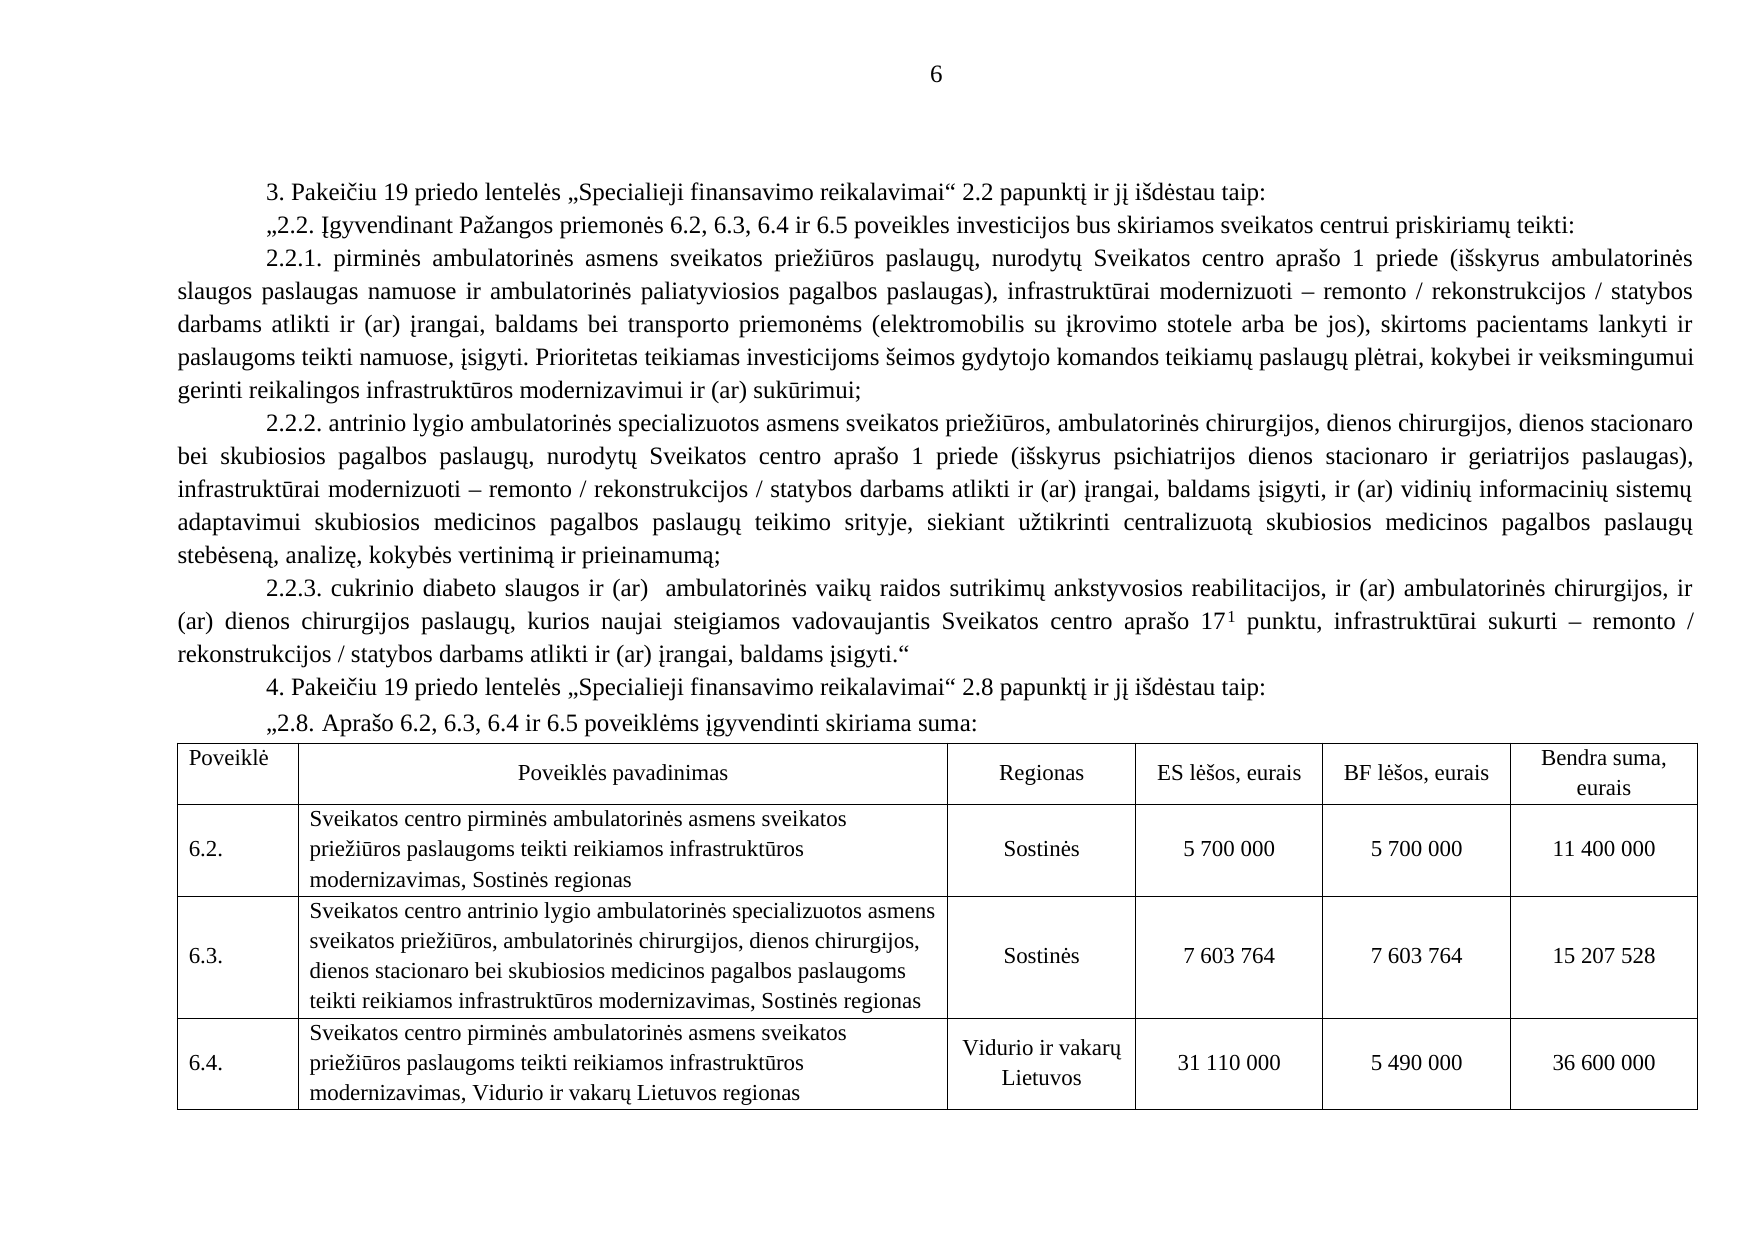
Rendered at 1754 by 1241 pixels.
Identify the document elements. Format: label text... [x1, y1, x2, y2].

table_cell Sostinės [948, 897, 1135, 1018]
table_cell Sveikatos centro pirminės ambulatorinės asmens sveikatos priežiūros paslaugoms teikti reikiamos infrastruktūros modernizavimas, Sostinės regionas [299, 805, 947, 896]
table_header BF lėšos, eurais [1323, 744, 1510, 804]
table_header ES lėšos, eurais [1136, 744, 1322, 804]
table_header Regionas [948, 744, 1135, 804]
table_cell Sostinės [948, 805, 1135, 896]
table_cell 15 207 528 [1511, 897, 1697, 1018]
text 4. Pakeičiu 19 priedo lentelės „Specialieji finansavimo reikalavimai“ 2.8 papunktį ir jį išdėstau taip: [177, 672, 1695, 701]
text 2.2.3. cukrinio diabeto slaugos ir (ar) ambulatorinės vaikų raidos sutrikimų ankstyvosios reabilitacijos, ir (ar) ambulatorinės chirurgijos, ir (ar) dienos chirurgijos paslaugų, kurios naujai steigiamos vadovaujantis Sveikatos centro aprašo 171 punktu, infrastruktūrai sukurti – remonto / rekonstrukcijos / statybos darbams atlikti ir (ar) įrangai, baldams įsigyti.“ [177, 573, 1695, 668]
table_cell 6.2. [178, 805, 298, 896]
table_cell 7 603 764 [1323, 897, 1510, 1018]
text 2.2.1. pirminės ambulatorinės asmens sveikatos priežiūros paslaugų, nurodytų Sveikatos centro aprašo 1 priede (išskyrus ambulatorinės slaugos paslaugas namuose ir ambulatorinės paliatyviosios pagalbos paslaugas), infrastruktūrai modernizuoti – remonto / rekonstrukcijos / statybos darbams atlikti ir (ar) įrangai, baldams bei transporto priemonėms (elektromobilis su įkrovimo stotele arba be jos), skirtoms pacientams lankyti ir paslaugoms teikti namuose, įsigyti. Prioritetas teikiamas investicijoms šeimos gydytojo komandos teikiamų paslaugų plėtrai, kokybei ir veiksmingumui gerinti reikalingos infrastruktūros modernizavimui ir (ar) sukūrimui; [177, 243, 1695, 404]
table_header Bendra suma, eurais [1511, 744, 1697, 804]
table_cell 31 110 000 [1136, 1019, 1322, 1109]
text 3. Pakeičiu 19 priedo lentelės „Specialieji finansavimo reikalavimai“ 2.2 papunktį ir jį išdėstau taip: [177, 177, 1695, 206]
table_header Poveiklė [178, 744, 298, 804]
text 2.2.2. antrinio lygio ambulatorinės specializuotos asmens sveikatos priežiūros, ambulatorinės chirurgijos, dienos chirurgijos, dienos stacionaro bei skubiosios pagalbos paslaugų, nurodytų Sveikatos centro aprašo 1 priede (išskyrus psichiatrijos dienos stacionaro ir geriatrijos paslaugas), infrastruktūrai modernizuoti – remonto / rekonstrukcijos / statybos darbams atlikti ir (ar) įrangai, baldams įsigyti, ir (ar) vidinių informacinių sistemų adaptavimui skubiosios medicinos pagalbos paslaugų teikimo srityje, siekiant užtikrinti centralizuotą skubiosios medicinos pagalbos paslaugų stebėseną, analizę, kokybės vertinimą ir prieinamumą; [177, 408, 1695, 569]
table_cell 5 700 000 [1323, 805, 1510, 896]
table_cell Sveikatos centro pirminės ambulatorinės asmens sveikatos priežiūros paslaugoms teikti reikiamos infrastruktūros modernizavimas, Vidurio ir vakarų Lietuvos regionas [299, 1019, 947, 1109]
table_cell Sveikatos centro antrinio lygio ambulatorinės specializuotos asmens sveikatos priežiūros, ambulatorinės chirurgijos, dienos chirurgijos, dienos stacionaro bei skubiosios medicinos pagalbos paslaugoms teikti reikiamos infrastruktūros modernizavimas, Sostinės regionas [299, 897, 947, 1018]
table_cell Vidurio ir vakarų Lietuvos [948, 1019, 1135, 1109]
table_cell 7 603 764 [1136, 897, 1322, 1018]
table_cell 36 600 000 [1511, 1019, 1697, 1109]
text „2.8. Aprašo 6.2, 6.3, 6.4 ir 6.5 poveiklėms įgyvendinti skiriama suma: [177, 706, 1695, 738]
table_cell 5 490 000 [1323, 1019, 1510, 1109]
text „2.2. Įgyvendinant Pažangos priemonės 6.2, 6.3, 6.4 ir 6.5 poveikles investicijos bus skiriamos sveikatos centrui priskiriamų teikti: [177, 210, 1695, 239]
table_cell 6.3. [178, 897, 298, 1018]
table_cell 11 400 000 [1511, 805, 1697, 896]
table_cell 5 700 000 [1136, 805, 1322, 896]
table_cell 6.4. [178, 1019, 298, 1109]
table_header Poveiklės pavadinimas [299, 744, 947, 804]
